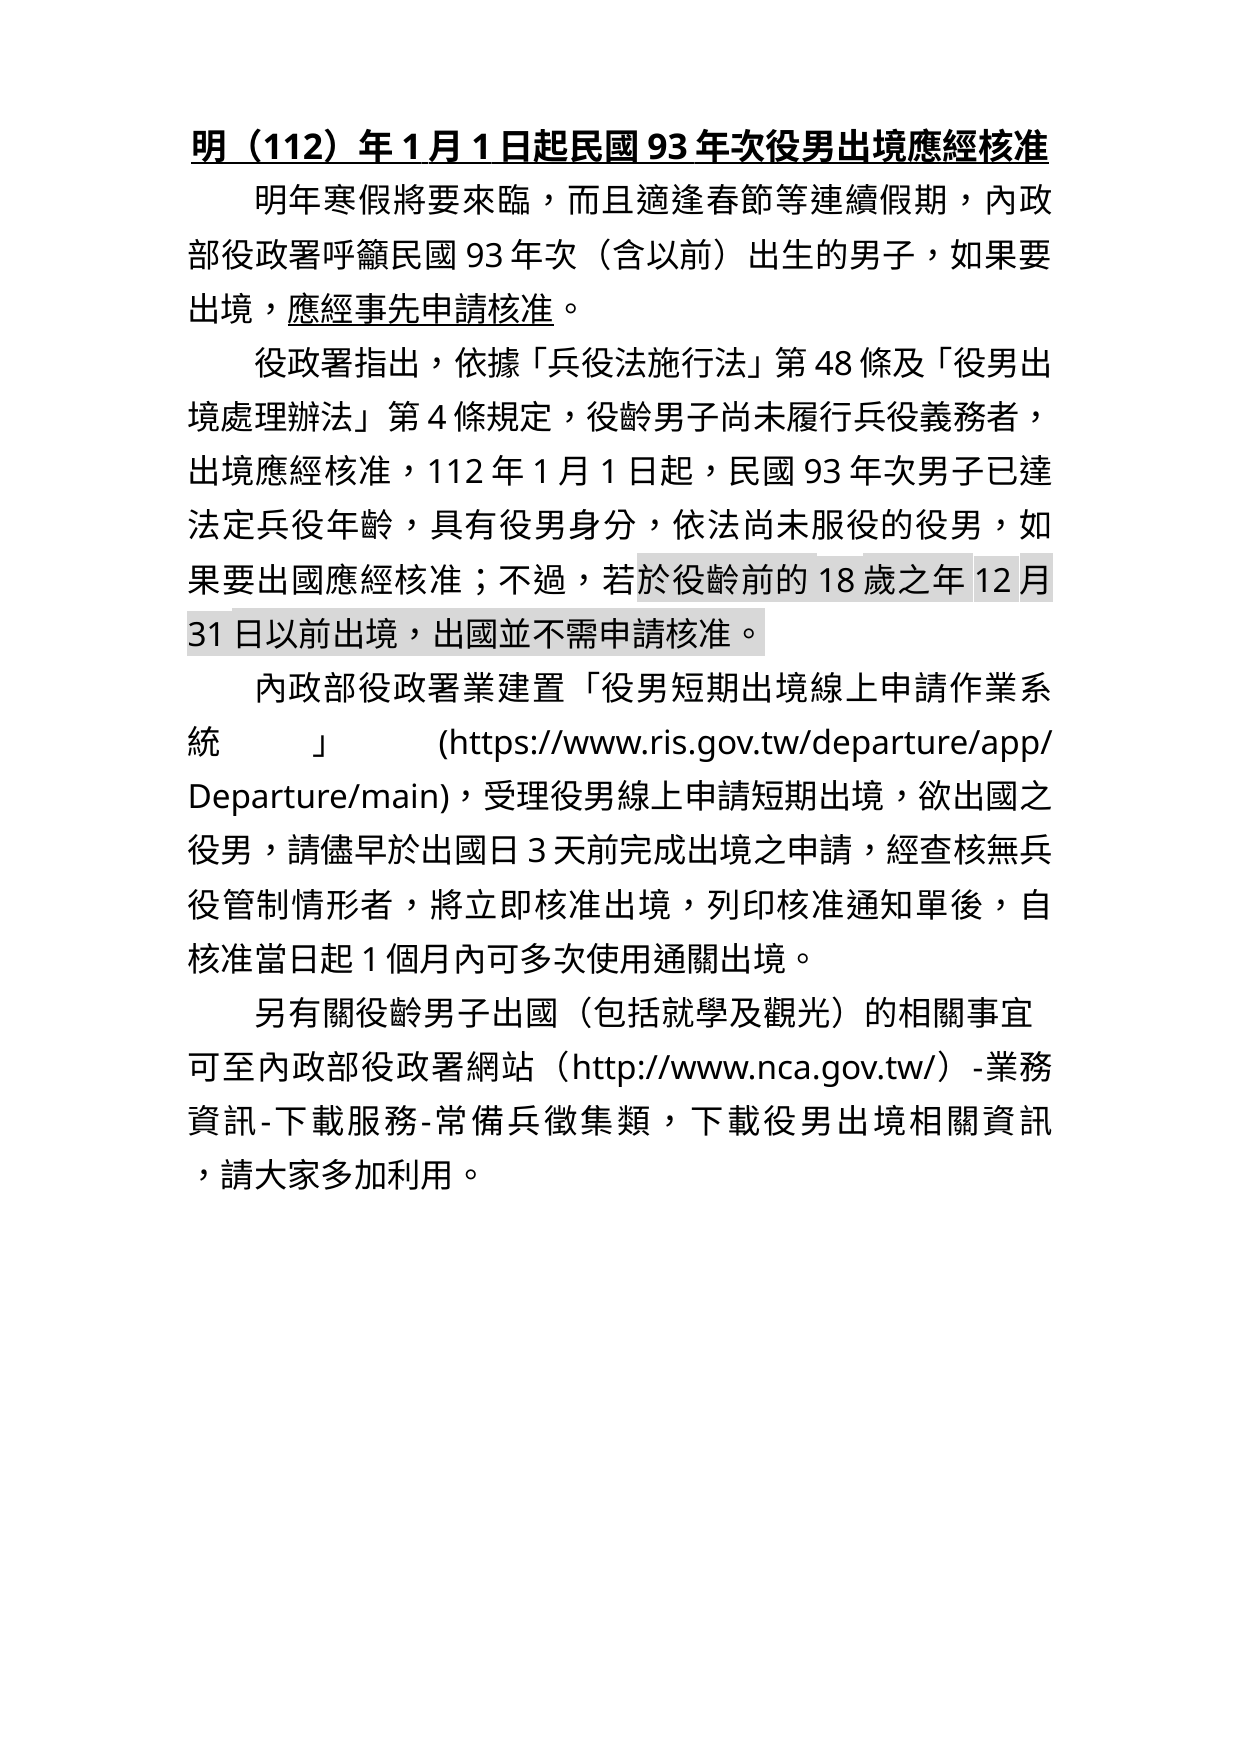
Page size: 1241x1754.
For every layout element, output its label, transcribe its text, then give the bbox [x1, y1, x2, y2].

text 役政署指出，依據「兵役法施行法」第48條及「役男出境處理辦法」第4條規定，役齡男子尚未履行兵役義務者，出境應經核准，112年1月1日起，民國93年次男子已達法定兵役年齡，具有役男身分，依法尚未服役的役男，如果要出國應經核准；不過，若於役齡前的18歲之年12月31日以前出境，出國並不需申請核准。 [187, 332, 1053, 657]
text 內政部役政署業建置「役男短期出境線上申請作業系統」(https://www.ris.gov.tw/departure/app/Departure/main)，受理役男線上申請短期出境，欲出國之役男，請儘早於出國日3天前完成出境之申請，經查核無兵役管制情形者，將立即核准出境，列印核准通知單後，自核准當日起1個月內可多次使用通關出境。 [187, 657, 1053, 982]
text 明年寒假將要來臨，而且適逢春節等連續假期，內政部役政署呼籲民國93年次（含以前）出生的男子，如果要出境，應經事先申請核准。 [187, 169, 1053, 332]
text 另有關役齡男子出國（包括就學及觀光）的相關事宜 ，可至內政部役政署網站（http://www.nca.gov.tw/）-業務資訊-下載服務-常備兵徵集類，下載役男出境相關資訊 ，請大家多加利用。 [187, 982, 1053, 1199]
text 明（112）年1月1日起民國93年次役男出境應經核准 [187, 118, 1053, 169]
